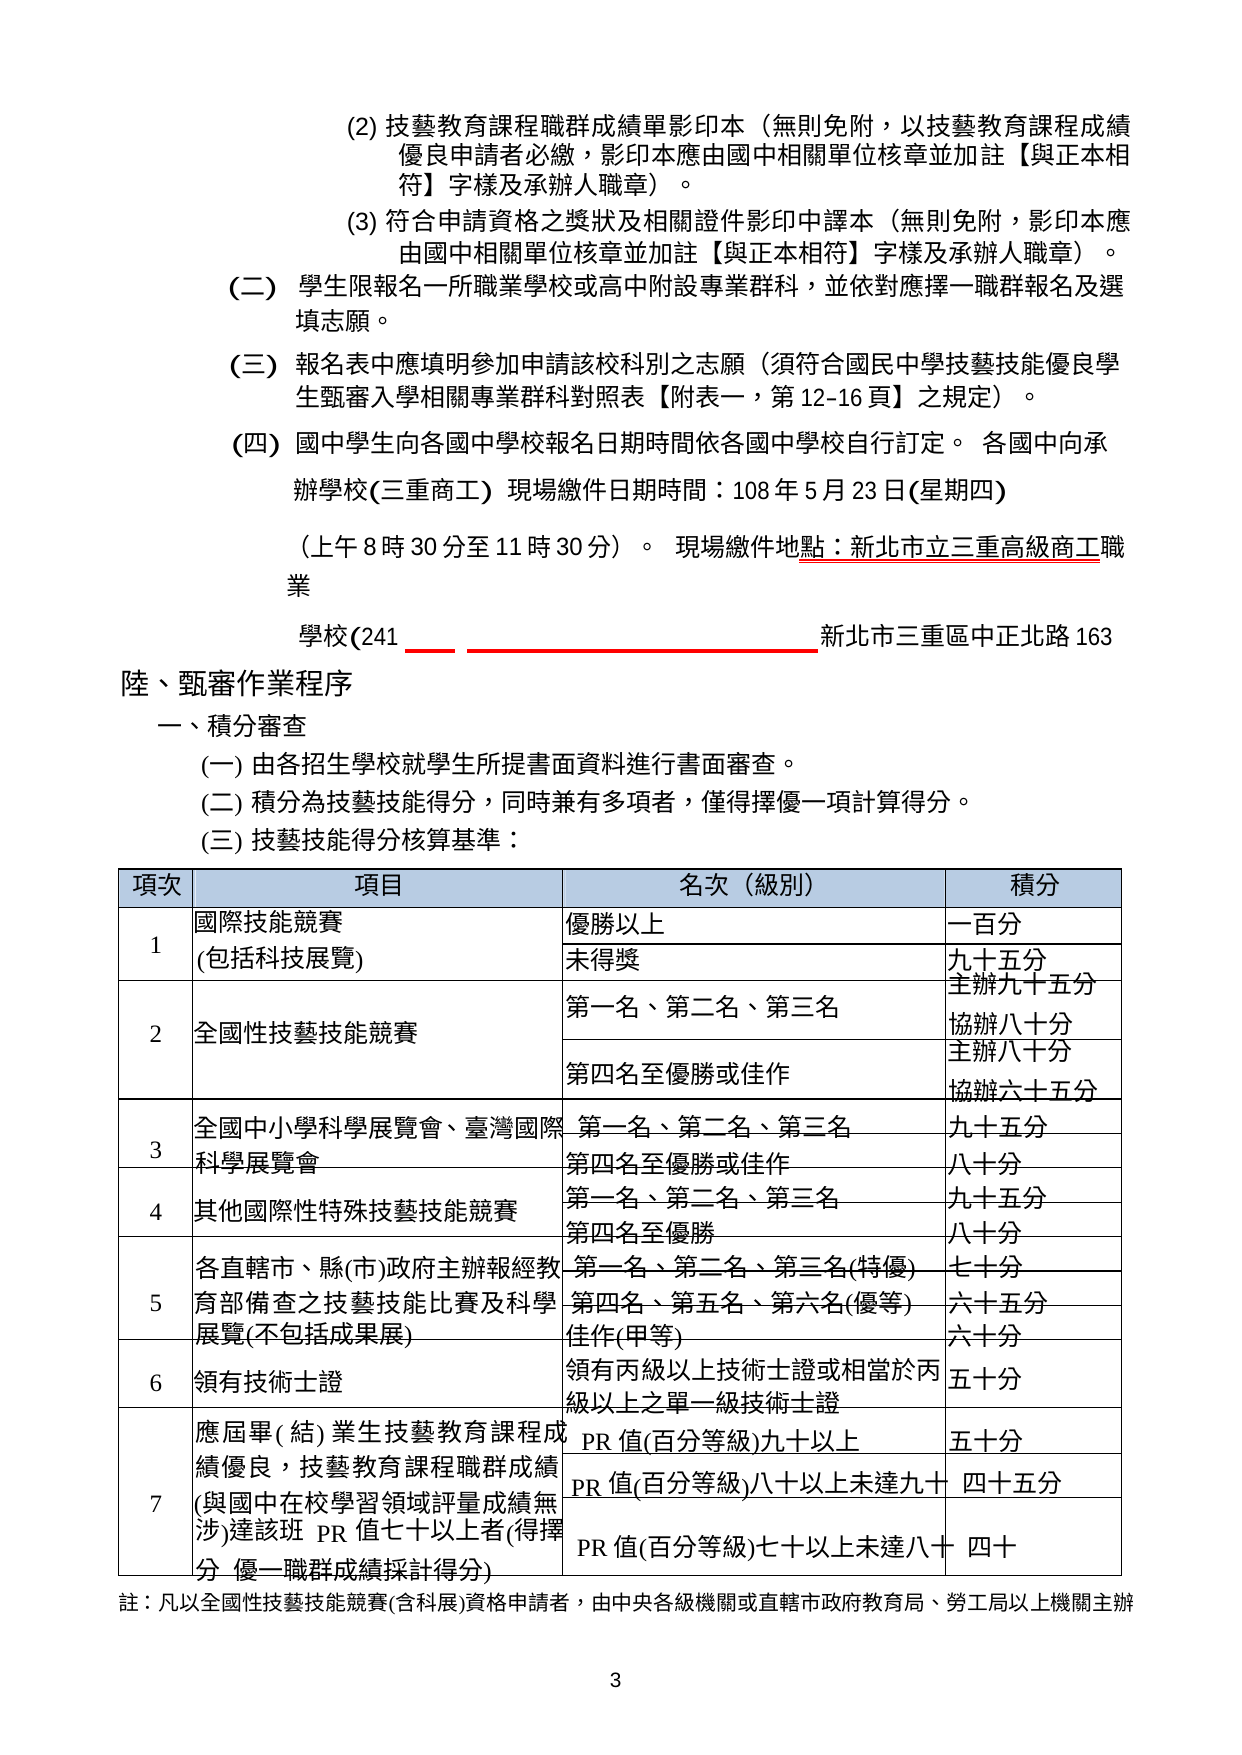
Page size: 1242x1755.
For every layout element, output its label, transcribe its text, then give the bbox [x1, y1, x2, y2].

text （上午8時30分至11時30分）。 現場繳件地點：新北市立三重高級商工職業 [286, 521, 1137, 599]
text 第四名至優勝或佳作 主辦八十分 協辦六十五分 [946, 1058, 1108, 1098]
text 7 (與國中在校學習領域評量成績無 PR 值(百分等級)八十以上未達九十 四十五分 [946, 1483, 1121, 1497]
text 註：凡以全國性技藝技能競賽(含科展)資格申請者，由中央各級機關或直轄市政府教育局、勞工局以上機關主辦 [118, 1587, 1137, 1615]
text 各直轄市、縣(市)政府主辦報經教 第一名、第二名、第三名(特優) 七十分 [563, 1249, 945, 1270]
text 涉)達該班 PR 值七十以上者(得擇 PR 值(百分等級)七十以上未達八十 四十分 優一職群成績採計得分) [563, 1528, 945, 1575]
text 級以上之單一級技術士證 五十分 [1122, 1386, 1137, 1418]
text 5 育部備查之技藝技能比賽及科學 第四名、第五名、第六名(優等) 六十五分 [193, 1283, 562, 1316]
text 級以上之單一級技術士證 五十分 [566, 1408, 945, 1418]
text 第四名至優勝或佳作 主辦八十分 協辦六十五分 [946, 1100, 1108, 1108]
text 第四名至優勝或佳作 主辦八十分 協辦六十五分 [566, 1058, 945, 1098]
text (包括科技展覽) [193, 952, 368, 973]
text 第一名、第二名、第三名 九十五分 第四名至優勝 八十分 [946, 1237, 1057, 1249]
text 各直轄市、縣(市)政府主辦報經教 第一名、第二名、第三名(特優) 七十分 [946, 1272, 1121, 1283]
text 7 (與國中在校學習領域評量成績無 PR 值(百分等級)八十以上未達九十 四十五分 [946, 1498, 1121, 1518]
text 5 育部備查之技藝技能比賽及科學 第四名、第五名、第六名(優等) 六十五分 [563, 1283, 945, 1305]
text 7 (與國中在校學習領域評量成績無 PR 值(百分等級)八十以上未達九十 四十五分 [563, 1498, 945, 1518]
text 7 (與國中在校學習領域評量成績無 PR 值(百分等級)八十以上未達九十 四十五分 [149, 1483, 192, 1518]
text 第一名、第二名、第三名 主辦九十五分 協辦八十分 [946, 992, 1108, 1039]
text 優勝以上 [566, 908, 945, 943]
text 應屆畢( 結) 業生技藝教育課程成 PR 值(百分等級)九十以上 五十分 績優良，技藝教育課程職群成績 [946, 1454, 1032, 1483]
text 級以上之單一級技術士證 五十分 [566, 1386, 945, 1407]
text 科學展覽會 [260, 1153, 523, 1167]
text 應屆畢( 結) 業生技藝教育課程成 PR 值(百分等級)九十以上 五十分 績優良，技藝教育課程職群成績 [196, 1424, 562, 1483]
text 九十五分 [946, 945, 1057, 977]
text 佳作(甲等) 六十分 領有丙級以上技術士證或相當於丙 [566, 1318, 945, 1339]
text 第四名至優勝或佳作 八十分 [566, 1153, 625, 1167]
text 3 全國中小學科學展覽會、臺灣國際 第一名、第二名、第三名 九十五分 [946, 1108, 1121, 1133]
text 科學展覽會 [216, 1153, 249, 1167]
text (二) 學生限報名一所職業學校或高中附設專業群科，並依對應擇一職群報名及選 [227, 269, 1137, 300]
text 應屆畢( 結) 業生技藝教育課程成 PR 值(百分等級)九十以上 五十分 績優良，技藝教育課程職群成績 [946, 1424, 1032, 1453]
text 涉)達該班 PR 值七十以上者(得擇 PR 值(百分等級)七十以上未達八十 四十分 優一職群成績採計得分) [196, 1528, 562, 1575]
text 填志願。 [295, 301, 1137, 338]
text 各直轄市、縣(市)政府主辦報經教 第一名、第二名、第三名(特優) 七十分 [946, 1249, 1121, 1270]
text 應屆畢( 結) 業生技藝教育課程成 PR 值(百分等級)九十以上 五十分 績優良，技藝教育課程職群成績 [563, 1424, 945, 1453]
text 7 (與國中在校學習領域評量成績無 PR 值(百分等級)八十以上未達九十 四十五分 [747, 1483, 945, 1497]
text 應屆畢( 結) 業生技藝教育課程成 PR 值(百分等級)九十以上 五十分 績優良，技藝教育課程職群成績 [563, 1454, 945, 1483]
text 其他國際性特殊技藝技能競賽 [193, 1191, 528, 1227]
text 陸、甄審作業程序 [113, 661, 360, 703]
text 第四名至優勝或佳作 八十分 [946, 1168, 1121, 1178]
text (三) 技藝技能得分核算基準： [201, 820, 1137, 857]
text 7 (與國中在校學習領域評量成績無 PR 值(百分等級)八十以上未達九十 四十五分 [636, 1483, 746, 1497]
text 第一名、第二名、第三名 九十五分 第四名至優勝 八十分 [946, 1203, 1057, 1236]
text 第一名、第二名、第三名 九十五分 第四名至優勝 八十分 [566, 1181, 945, 1202]
text 6 [149, 1362, 192, 1399]
text 3 全國中小學科學展覽會、臺灣國際 第一名、第二名、第三名 九十五分 [149, 1108, 192, 1153]
text 5 育部備查之技藝技能比賽及科學 第四名、第五名、第六名(優等) 六十五分 [946, 1283, 1121, 1305]
text 一百分 [946, 908, 1057, 943]
text 涉)達該班 PR 值七十以上者(得擇 PR 值(百分等級)七十以上未達八十 四十分 優一職群成績採計得分) [946, 1528, 1032, 1575]
text 7 (與國中在校學習領域評量成績無 PR 值(百分等級)八十以上未達九十 四十五分 [563, 1483, 635, 1497]
text (2) 技藝教育課程職群成績單影印本（無則免附，以技藝教育課程成績 優良申請者必繳，影印本應由國中相關單位核章並加註【與正本相 符】字樣及承辦人職章）。 [347, 111, 1132, 202]
text 第一名、第二名、第三名 主辦九十五分 協辦八十分 [566, 992, 945, 1039]
text 第一名、第二名、第三名 九十五分 第四名至優勝 八十分 [566, 1237, 945, 1249]
text 第四名至優勝或佳作 八十分 [779, 1153, 945, 1167]
text 佳作(甲等) 六十分 領有丙級以上技術士證或相當於丙 [566, 1340, 945, 1386]
text 展覽(不包括成果展) [196, 1340, 420, 1349]
text 各直轄市、縣(市)政府主辦報經教 第一名、第二名、第三名(特優) 七十分 [196, 1249, 562, 1283]
text 第四名至優勝或佳作 八十分 [746, 1153, 772, 1167]
text 各直轄市、縣(市)政府主辦報經教 第一名、第二名、第三名(特優) 七十分 [563, 1272, 945, 1283]
text 學校(241新北市三重區中正北路163號)。 [298, 619, 1137, 650]
text (二) 積分為技藝技能得分，同時兼有多項者，僅得擇優一項計算得分。 [201, 782, 1137, 819]
text 涉)達該班 PR 值七十以上者(得擇 PR 值(百分等級)七十以上未達八十 四十分 優一職群成績採計得分) [196, 1576, 1032, 1587]
text 第四名至優勝或佳作 八十分 [706, 1153, 730, 1167]
text 佳作(甲等) 六十分 領有丙級以上技術士證或相當於丙 [946, 1340, 1032, 1386]
text 第四名至優勝或佳作 主辦八十分 協辦六十五分 [566, 1100, 945, 1108]
text 未得獎 [566, 945, 945, 977]
text 3 全國中小學科學展覽會、臺灣國際 第一名、第二名、第三名 九十五分 [193, 1108, 562, 1153]
text 4 [149, 1191, 192, 1227]
text 第四名至優勝或佳作 八十分 [626, 1153, 670, 1167]
text 展覽(不包括成果展) [196, 1316, 420, 1339]
text 第四名至優勝或佳作 八十分 [566, 1168, 945, 1178]
text 5 育部備查之技藝技能比賽及科學 第四名、第五名、第六名(優等) 六十五分 [946, 1306, 1121, 1316]
text 5 育部備查之技藝技能比賽及科學 第四名、第五名、第六名(優等) 六十五分 [149, 1283, 192, 1316]
text 第一名、第二名、第三名 九十五分 第四名至優勝 八十分 [946, 1181, 1057, 1202]
text 5 育部備查之技藝技能比賽及科學 第四名、第五名、第六名(優等) 六十五分 [563, 1306, 945, 1316]
text 第一名、第二名、第三名 九十五分 第四名至優勝 八十分 [566, 1203, 945, 1236]
text 3 全國中小學科學展覽會、臺灣國際 第一名、第二名、第三名 九十五分 [563, 1134, 945, 1153]
text 佳作(甲等) 六十分 領有丙級以上技術士證或相當於丙 [946, 1318, 1032, 1339]
text 科學展覽會 [196, 1168, 523, 1178]
text 級以上之單一級技術士證 五十分 [946, 1408, 1121, 1418]
text 1 [149, 908, 192, 952]
text (一) 由各招生學校就學生所提書面資料進行書面審查。 [201, 745, 1137, 781]
text (3) 符合申請資格之獎狀及相關證件影印中譯本（無則免附，影印本應 由國中相關單位核章並加註【與正本相符】字樣及承辦人職章）。 [347, 204, 1131, 269]
text 全國性技藝技能競賽 [193, 1013, 428, 1050]
text 第四名至優勝或佳作 八十分 [1122, 1153, 1137, 1178]
text 科學展覽會 [202, 1153, 214, 1167]
text 第四名至優勝或佳作 八十分 [946, 1153, 984, 1167]
text 國際技能競賽 [193, 908, 423, 952]
text 第四名至優勝或佳作 八十分 [986, 1153, 1007, 1167]
text 級以上之單一級技術士證 五十分 [946, 1386, 1121, 1407]
text 3 全國中小學科學展覽會、臺灣國際 第一名、第二名、第三名 九十五分 [563, 1108, 945, 1133]
text 一、積分審查 [152, 707, 313, 743]
text (三) 報名表中應填明參加申請該校科別之志願（須符合國民中學技藝技能優良學 生甄審入學相關專業群科對照表【附表一，第12-16頁】之規定）。 [228, 348, 1130, 413]
text 領有技術士證 [193, 1362, 414, 1399]
text (四) 國中學生向各國中學校報名日期時間依各國中學校自行訂定。 各國中向承辦學校(三重商工) 現場繳件日期時間：108年5月23日(星期四) [231, 423, 1116, 507]
text 7 (與國中在校學習領域評量成績無 PR 值(百分等級)八十以上未達九十 四十五分 [193, 1483, 562, 1518]
text 第四名至優勝或佳作 八十分 [1014, 1153, 1121, 1167]
text 3 全國中小學科學展覽會、臺灣國際 第一名、第二名、第三名 九十五分 [946, 1134, 1121, 1153]
text 2 [149, 1013, 192, 1050]
